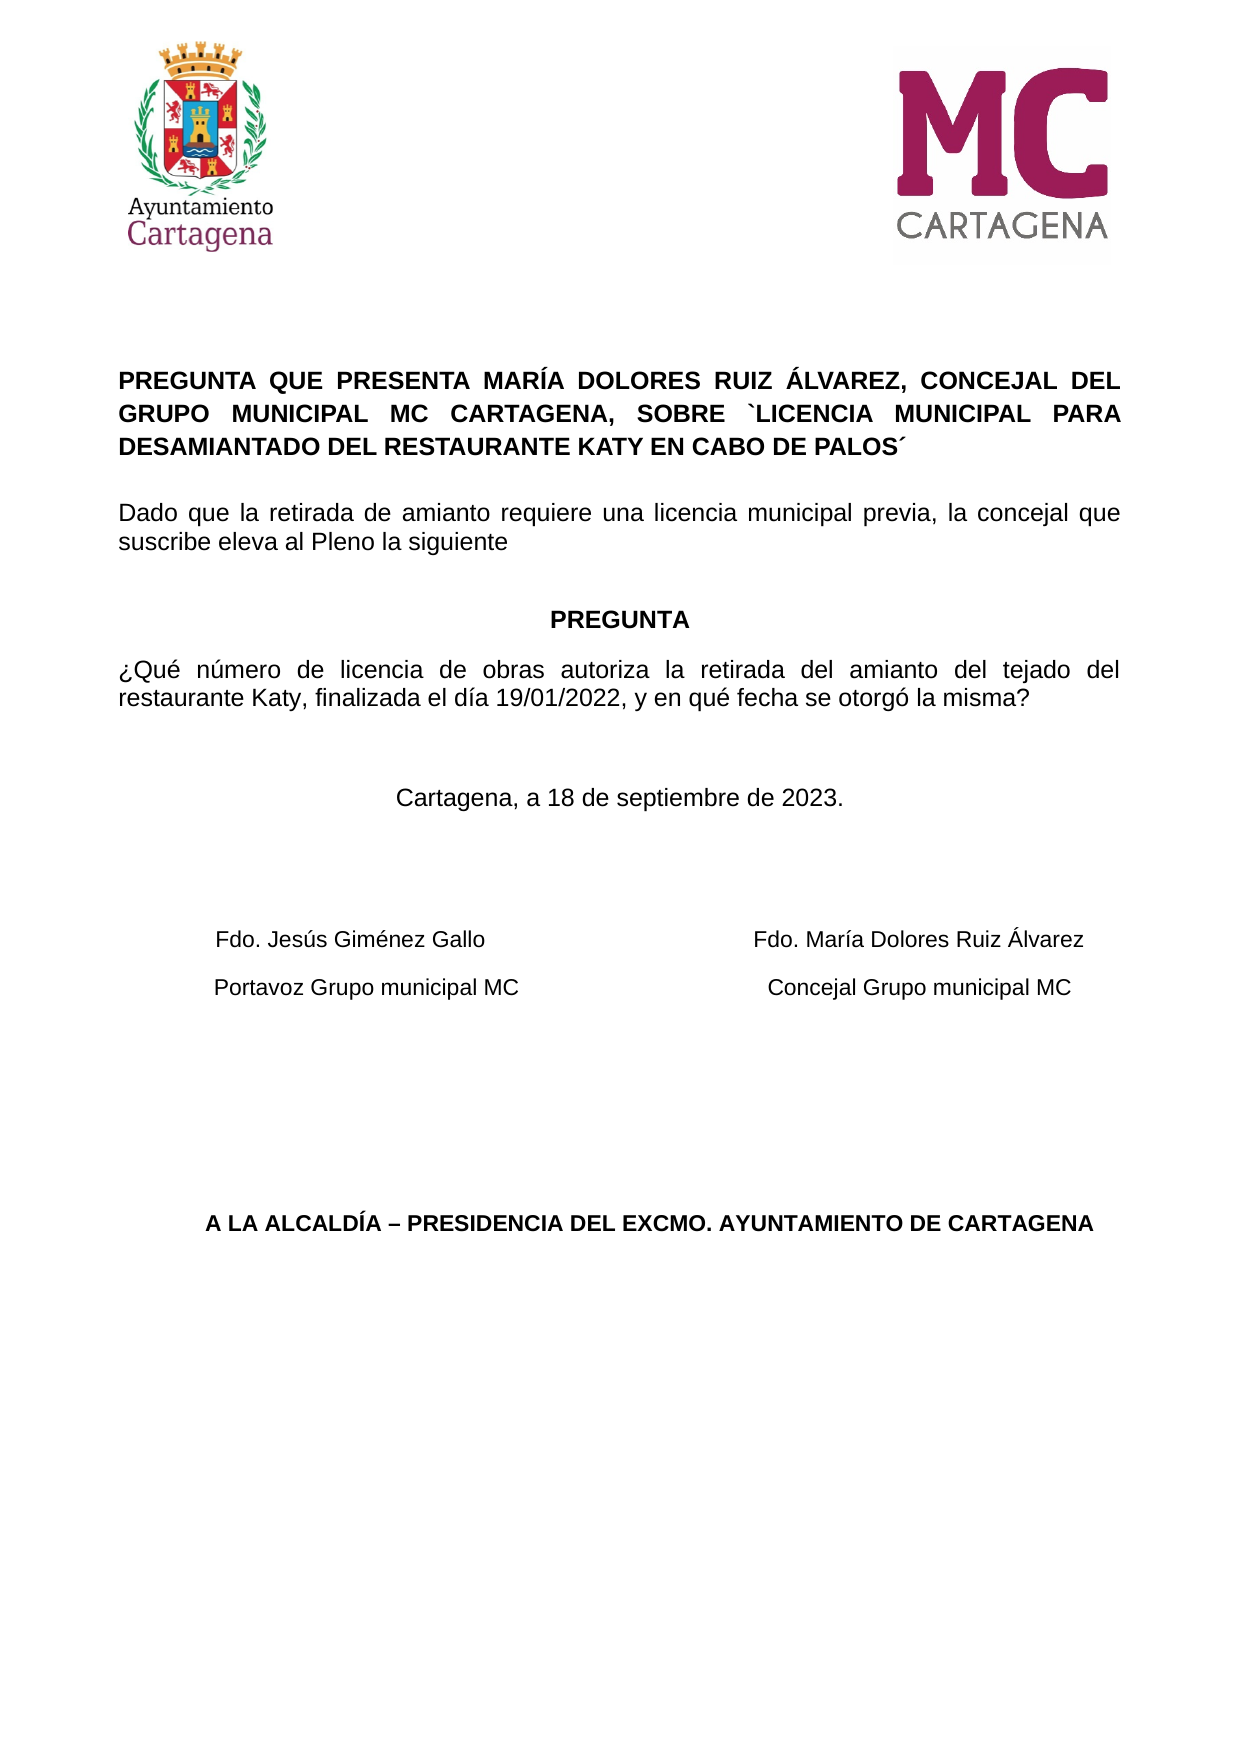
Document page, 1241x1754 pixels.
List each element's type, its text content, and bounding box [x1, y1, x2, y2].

text ¿Qué número de licencia de obras autoriza la retirada del amianto del tejado del restaurante Katy, finalizada el día 19/01/2022, y en qué fecha se otorgó la misma? [118, 654, 1122, 712]
text Dado que la retirada de amianto requiere una licencia municipal previa, la concejal que suscribe eleva al Pleno la siguiente [118, 498, 1122, 555]
text PREGUNTA QUE PRESENTA MARÍA DOLORES RUIZ ÁLVAREZ, CONCEJAL DEL GRUPO MUNICIPAL MC CARTAGENA, SOBRE `LICENCIA MUNICIPAL PARA DESAMIANTADO DEL RESTAURANTE KATY EN CABO DE PALOS´ [118, 366, 1122, 461]
text Portavoz Grupo municipal MC Concejal Grupo municipal MC [118, 974, 1181, 1000]
text A LA ALCALDÍA – PRESIDENCIA DEL EXCMO. AYUNTAMIENTO DE CARTAGENA [118, 1209, 1181, 1236]
text Cartagena, a 18 de septiembre de 2023. [118, 782, 1122, 811]
text PREGUNTA [118, 605, 1122, 634]
text Fdo. Jesús Giménez Gallo Fdo. María Dolores Ruiz Álvarez [118, 926, 1181, 953]
